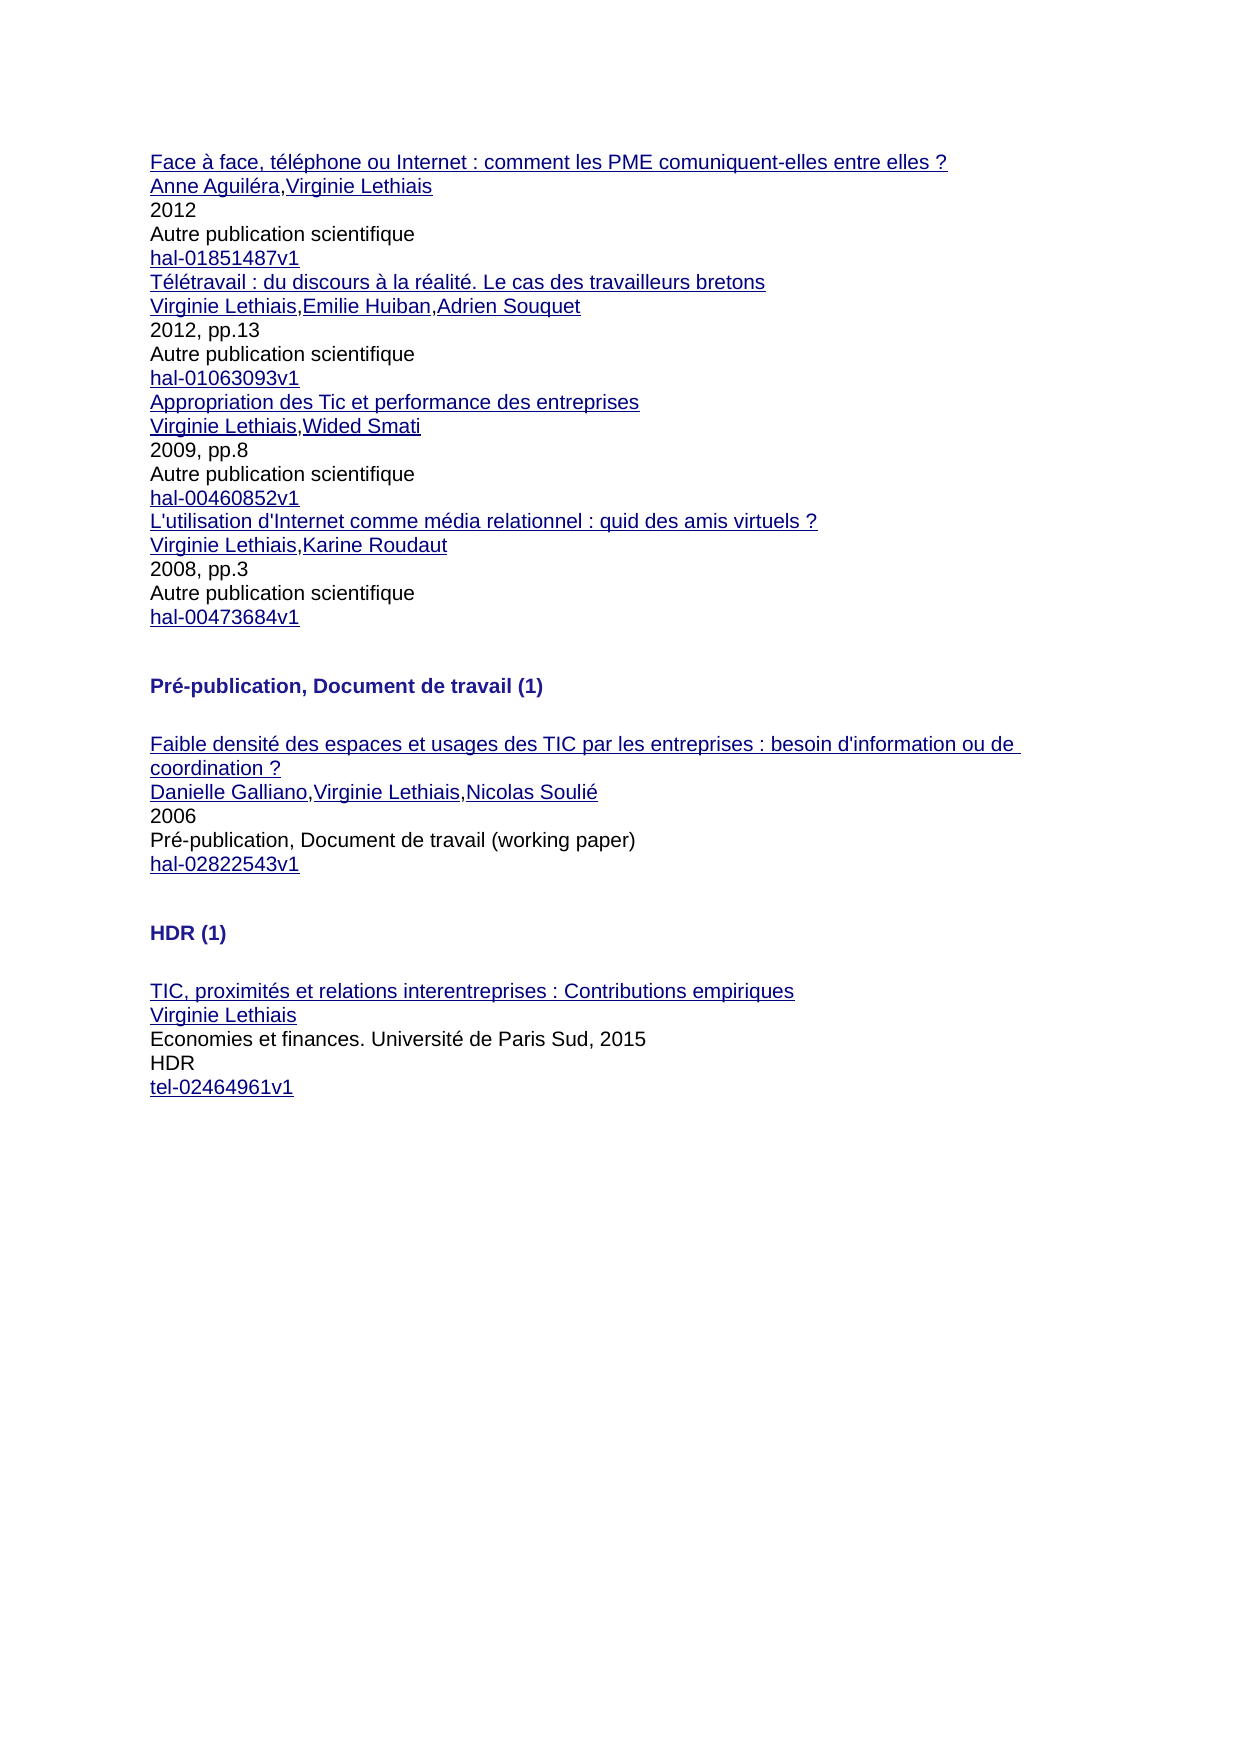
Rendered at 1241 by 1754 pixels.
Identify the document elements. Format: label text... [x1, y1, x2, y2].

table_cell Appropriation des Tic et performance des entreprises Virginie Lethiais,Wided Smati 2009, pp.8 Autre publication scientifique hal-00460852v1 [150, 390, 1090, 509]
table_cell Télétravail : du discours à la réalité. Le cas des travailleurs bretons Virginie Lethiais,Emilie Huiban,Adrien Souquet 2012, pp.13 Autre publication scientifique hal-01063093v1 [150, 270, 1090, 389]
table_header TIC, proximités et relations interentreprises : Contributions empiriques Virginie Lethiais Economies et finances. Université de Paris Sud, 2015 HDR tel-02464961v1 [150, 979, 1090, 1099]
table_header Faible densité des espaces et usages des TIC par les entreprises : besoin d'information ou de coordination ? Danielle Galliano,Virginie Lethiais,Nicolas Soulié 2006 Pré-publication, Document de travail (working paper) hal-02822543v1 [150, 732, 1090, 876]
subtitle HDR (1) [150, 921, 1090, 945]
subtitle Pré-publication, Document de travail (1) [150, 674, 1090, 698]
table_cell Face à face, téléphone ou Internet : comment les PME comuniquent-elles entre elles ? Anne Aguiléra,Virginie Lethiais 2012 Autre publication scientifique hal-01851487v1 [150, 150, 1090, 270]
table_cell L'utilisation d'Internet comme média relationnel : quid des amis virtuels ? Virginie Lethiais,Karine Roudaut 2008, pp.3 Autre publication scientifique hal-00473684v1 [150, 509, 1090, 629]
